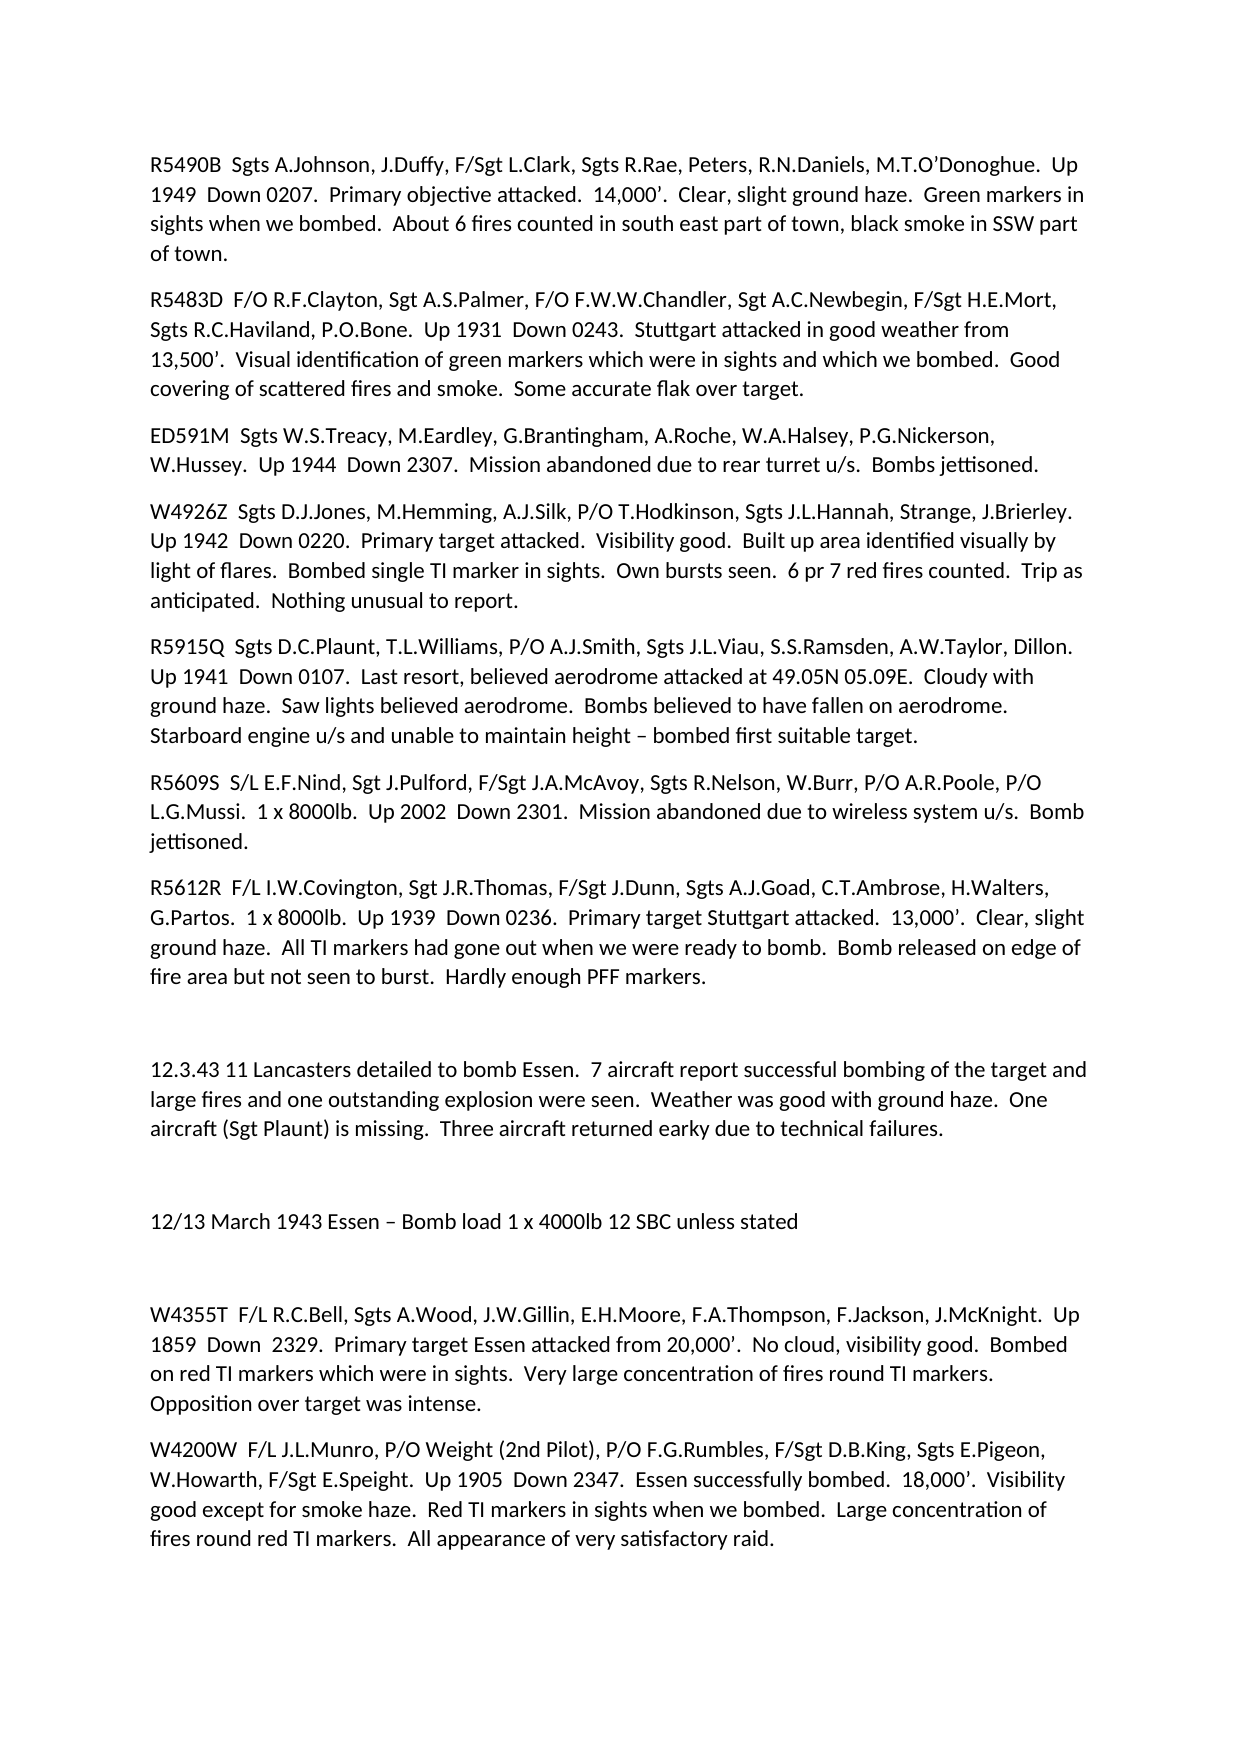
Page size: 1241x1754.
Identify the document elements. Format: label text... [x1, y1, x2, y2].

text W4200W F/L J.L.Munro, P/O Weight (2nd Pilot), P/O F.G.Rumbles, F/Sgt D.B.King, Sgts E.Pigeon, W.Howarth, F/Sgt E.Speight. Up 1905 Down 2347. Essen successfully bombed. 18,000’. Visibility good except for smoke haze. Red TI markers in sights when we bombed. Large concentration of fires round red TI markers. All appearance of very satisfactory raid. [150, 1435, 1090, 1552]
text 12/13 March 1943 Essen – Bomb load 1 x 4000lb 12 SBC unless stated [150, 1207, 1090, 1235]
text R5490B Sgts A.Johnson, J.Duffy, F/Sgt L.Clark, Sgts R.Rae, Peters, R.N.Daniels, M.T.O’Donoghue. Up 1949 Down 0207. Primary objective attacked. 14,000’. Clear, slight ground haze. Green markers in sights when we bombed. About 6 fires counted in south east part of town, black smoke in SSW part of town. [150, 150, 1090, 267]
text 12.3.43 11 Lancasters detailed to bomb Essen. 7 aircraft report successful bombing of the target and large fires and one outstanding explosion were seen. Weather was good with ground haze. One aircraft (Sgt Plaunt) is missing. Three aircraft returned earky due to technical failures. [150, 1055, 1090, 1143]
text R5609S S/L E.F.Nind, Sgt J.Pulford, F/Sgt J.A.McAvoy, Sgts R.Nelson, W.Burr, P/O A.R.Poole, P/O L.G.Mussi. 1 x 8000lb. Up 2002 Down 2301. Mission abandoned due to wireless system u/s. Bomb jettisoned. [150, 768, 1090, 855]
text R5612R F/L I.W.Covington, Sgt J.R.Thomas, F/Sgt J.Dunn, Sgts A.J.Goad, C.T.Ambrose, H.Walters, G.Partos. 1 x 8000lb. Up 1939 Down 0236. Primary target Stuttgart attacked. 13,000’. Clear, slight ground haze. All TI markers had gone out when we were ready to bomb. Bomb released on edge of fire area but not seen to burst. Hardly enough PFF markers. [150, 873, 1090, 991]
text R5915Q Sgts D.C.Plaunt, T.L.Williams, P/O A.J.Smith, Sgts J.L.Viau, S.S.Ramsden, A.W.Taylor, Dillon. Up 1941 Down 0107. Last resort, believed aerodrome attacked at 49.05N 05.09E. Cloudy with ground haze. Saw lights believed aerodrome. Bombs believed to have fallen on aerodrome. Starboard engine u/s and unable to maintain height – bombed first suitable target. [150, 632, 1090, 749]
text R5483D F/O R.F.Clayton, Sgt A.S.Palmer, F/O F.W.W.Chandler, Sgt A.C.Newbegin, F/Sgt H.E.Mort, Sgts R.C.Haviland, P.O.Bone. Up 1931 Down 0243. Stuttgart attacked in good weather from 13,500’. Visual identification of green markers which were in sights and which we bombed. Good covering of scattered fires and smoke. Some accurate flak over target. [150, 285, 1090, 402]
text W4926Z Sgts D.J.Jones, M.Hemming, A.J.Silk, P/O T.Hodkinson, Sgts J.L.Hannah, Strange, J.Brierley. Up 1942 Down 0220. Primary target attacked. Visibility good. Built up area identified visually by light of flares. Bombed single TI marker in sights. Own bursts seen. 6 pr 7 red fires counted. Trip as anticipated. Nothing unusual to report. [150, 497, 1090, 614]
text W4355T F/L R.C.Bell, Sgts A.Wood, J.W.Gillin, E.H.Moore, F.A.Thompson, F.Jackson, J.McKnight. Up 1859 Down 2329. Primary target Essen attacked from 20,000’. No cloud, visibility good. Bombed on red TI markers which were in sights. Very large concentration of fires round TI markers. Opposition over target was intense. [150, 1300, 1090, 1417]
text ED591M Sgts W.S.Treacy, M.Eardley, G.Brantingham, A.Roche, W.A.Halsey, P.G.Nickerson, W.Hussey. Up 1944 Down 2307. Mission abandoned due to rear turret u/s. Bombs jettisoned. [150, 421, 1090, 478]
